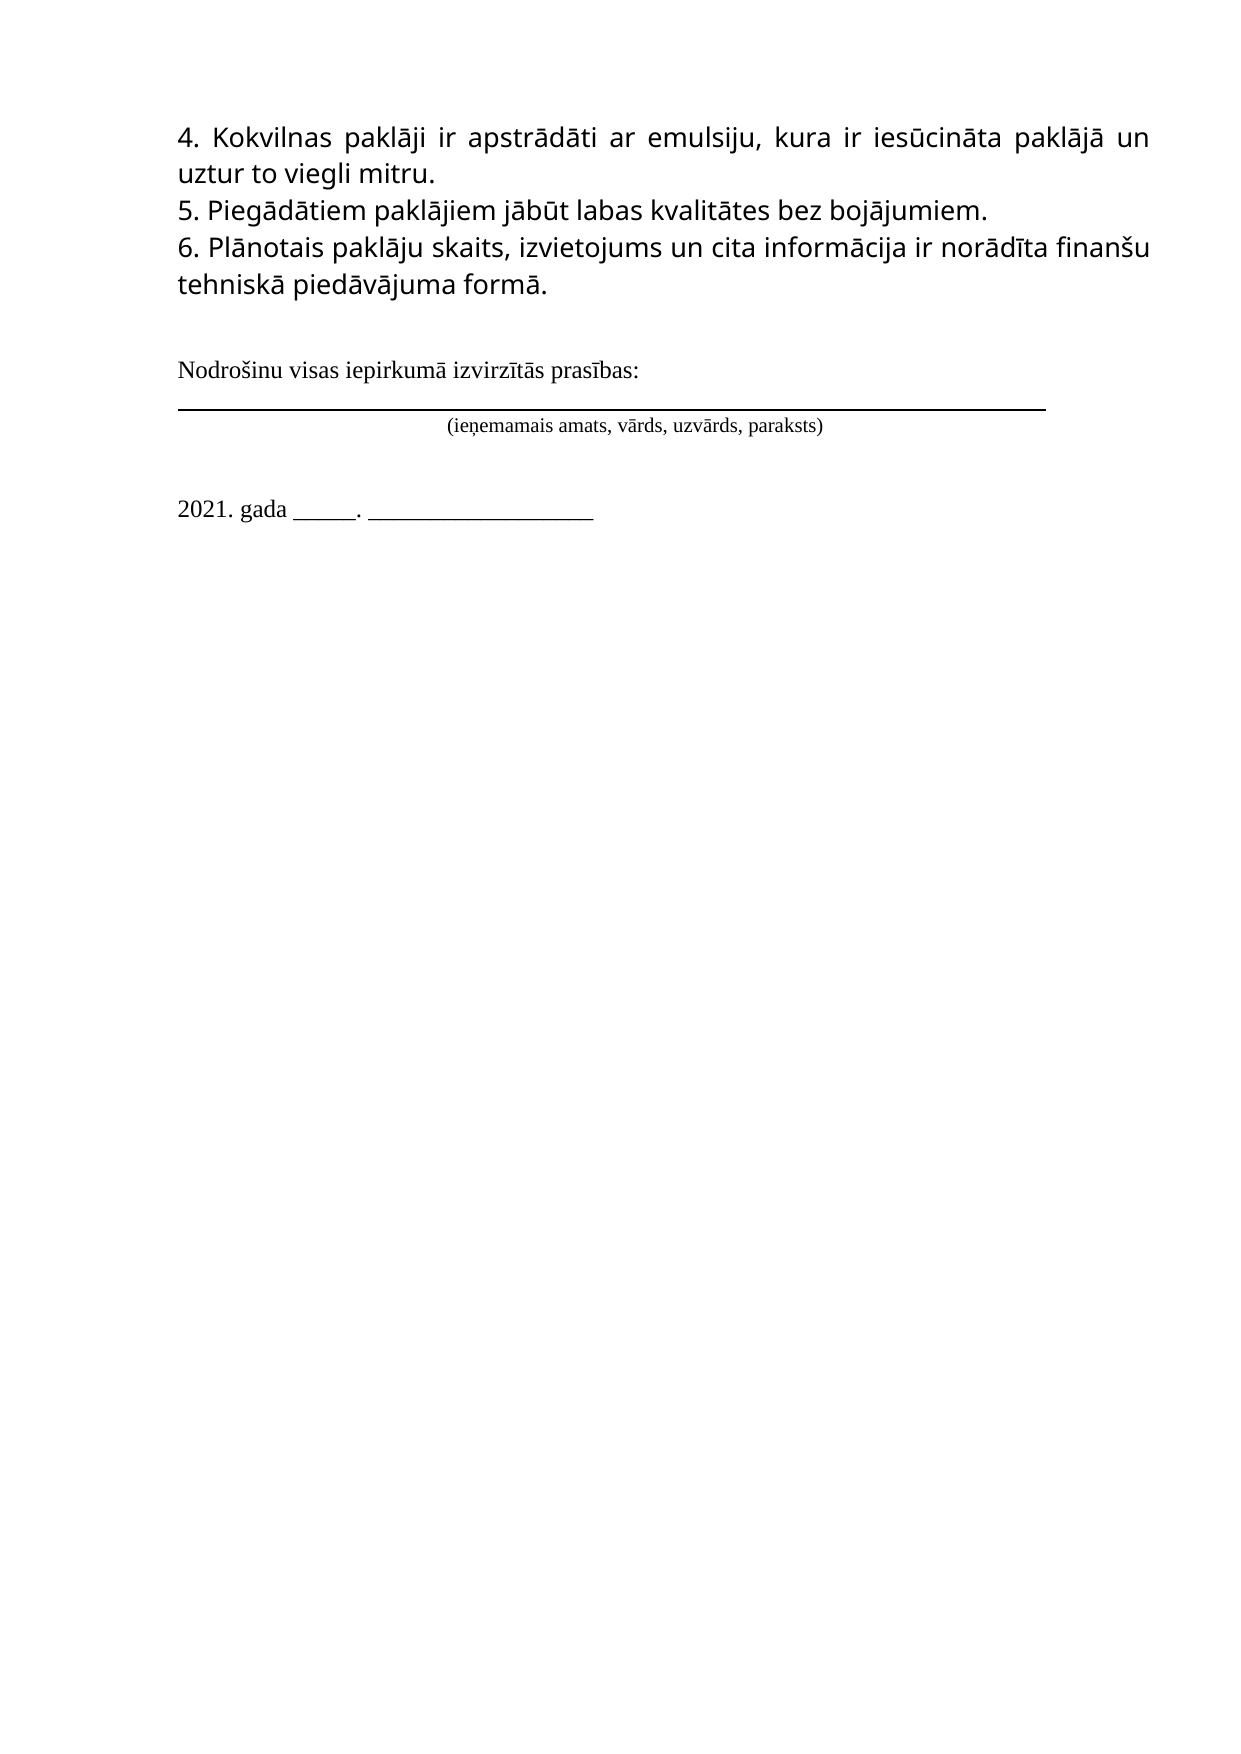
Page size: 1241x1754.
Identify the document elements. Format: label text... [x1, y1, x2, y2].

text 4. Kokvilnas paklāji ir apstrādāti ar emulsiju, kura ir iesūcināta paklājā un uztur to viegli mitru. [177, 118, 1152, 192]
text (ieņemamais amats, vārds, uzvārds, paraksts) [118, 413, 1152, 437]
text Nodrošinu visas iepirkumā izvirzītās prasības: [177, 356, 1152, 384]
text 2021. gada _____. __________________ [177, 494, 1152, 523]
text 5. Piegādātiem paklājiem jābūt labas kvalitātes bez bojājumiem. [177, 192, 1152, 229]
text 6. Plānotais paklāju skaits, izvietojums un cita informācija ir norādīta finanšu tehniskā piedāvājuma formā. [177, 229, 1152, 302]
